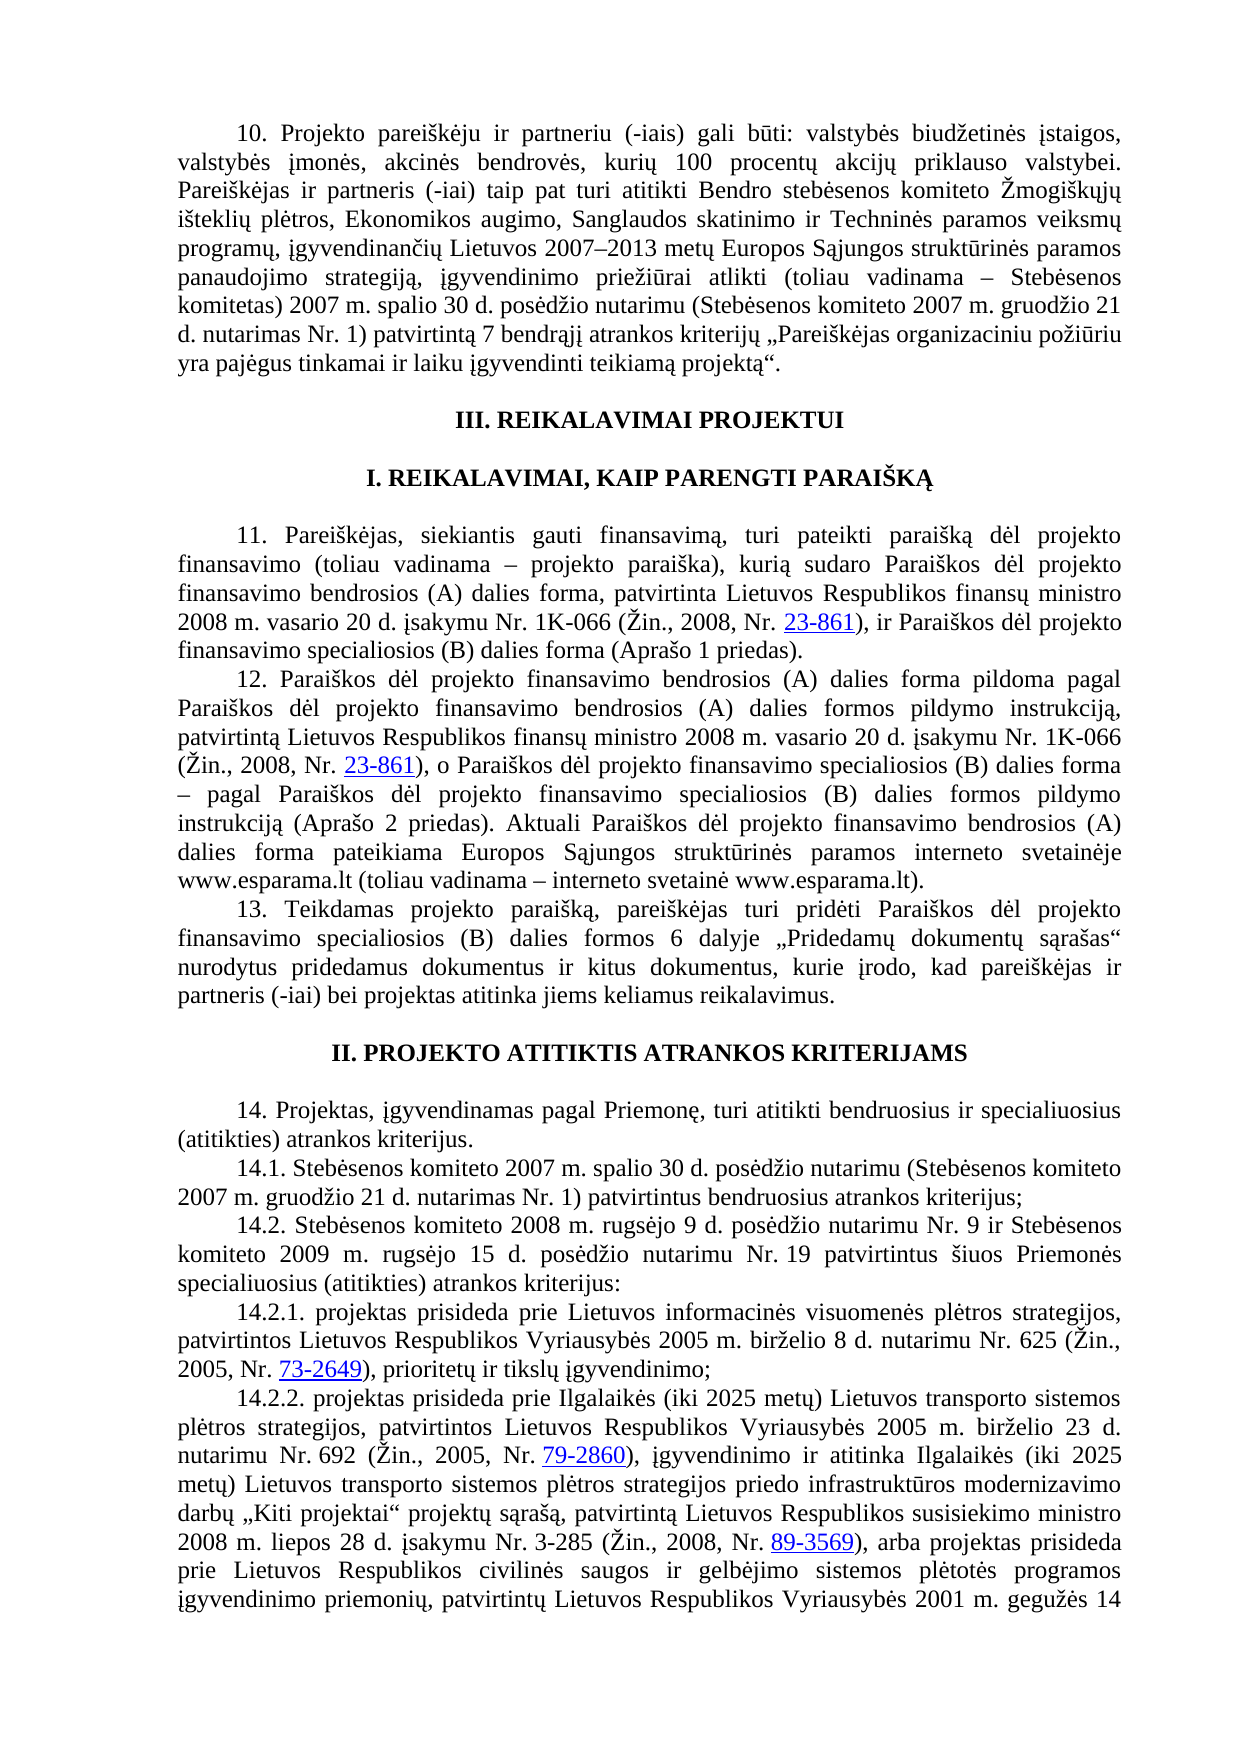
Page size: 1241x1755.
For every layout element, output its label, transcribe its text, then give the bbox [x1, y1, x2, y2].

text I. REIKALAVIMAI, KAIP PARENGTI PARAIŠKĄ [177, 463, 1122, 492]
text II. PROJEKTO ATITIKTIS ATRANKOS KRITERIJAMS [177, 1038, 1122, 1067]
text 14.2.1. projektas prisideda prie Lietuvos informacinės visuomenės plėtros strategijos, patvirtintos Lietuvos Respublikos Vyriausybės 2005 m. birželio 8 d. nutarimu Nr. 625 (Žin., 2005, Nr. 73-2649), prioritetų ir tikslų įgyvendinimo; [177, 1297, 1122, 1383]
text 13. Teikdamas projekto paraišką, pareiškėjas turi pridėti Paraiškos dėl projekto finansavimo specialiosios (B) dalies formos 6 dalyje „Pridedamų dokumentų sąrašas“ nurodytus pridedamus dokumentus ir kitus dokumentus, kurie įrodo, kad pareiškėjas ir partneris (-iai) bei projektas atitinka jiems keliamus reikalavimus. [177, 894, 1122, 1009]
text 14.1. Stebėsenos komiteto 2007 m. spalio 30 d. posėdžio nutarimu (Stebėsenos komiteto 2007 m. gruodžio 21 d. nutarimas Nr. 1) patvirtintus bendruosius atrankos kriterijus; [177, 1153, 1122, 1211]
text 14. Projektas, įgyvendinamas pagal Priemonę, turi atitikti bendruosius ir specialiuosius (atitikties) atrankos kriterijus. [177, 1096, 1122, 1153]
text III. REIKALAVIMAI PROJEKTUI [177, 406, 1122, 434]
text 10. Projekto pareiškėju ir partneriu (-iais) gali būti: valstybės biudžetinės įstaigos, valstybės įmonės, akcinės bendrovės, kurių 100 procentų akcijų priklauso valstybei. Pareiškėjas ir partneris (-iai) taip pat turi atitikti Bendro stebėsenos komiteto Žmogiškųjų išteklių plėtros, Ekonomikos augimo, Sanglaudos skatinimo ir Techninės paramos veiksmų programų, įgyvendinančių Lietuvos 2007–2013 metų Europos Sąjungos struktūrinės paramos panaudojimo strategiją, įgyvendinimo priežiūrai atlikti (toliau vadinama – Stebėsenos komitetas) 2007 m. spalio 30 d. posėdžio nutarimu (Stebėsenos komiteto 2007 m. gruodžio 21 d. nutarimas Nr. 1) patvirtintą 7 bendrąjį atrankos kriterijų „Pareiškėjas organizaciniu požiūriu yra pajėgus tinkamai ir laiku įgyvendinti teikiamą projektą“. [177, 118, 1122, 377]
text 14.2.2. projektas prisideda prie Ilgalaikės (iki 2025 metų) Lietuvos transporto sistemos plėtros strategijos, patvirtintos Lietuvos Respublikos Vyriausybės 2005 m. birželio 23 d. nutarimu Nr. 692 (Žin., 2005, Nr. 79-2860), įgyvendinimo ir atitinka Ilgalaikės (iki 2025 metų) Lietuvos transporto sistemos plėtros strategijos priedo infrastruktūros modernizavimo darbų „Kiti projektai“ projektų sąrašą, patvirtintą Lietuvos Respublikos susisiekimo ministro 2008 m. liepos 28 d. įsakymu Nr. 3-285 (Žin., 2008, Nr. 89-3569), arba projektas prisideda prie Lietuvos Respublikos civilinės saugos ir gelbėjimo sistemos plėtotės programos įgyvendinimo priemonių, patvirtintų Lietuvos Respublikos Vyriausybės 2001 m. gegužės 14 [177, 1383, 1122, 1613]
text 12. Paraiškos dėl projekto finansavimo bendrosios (A) dalies forma pildoma pagal Paraiškos dėl projekto finansavimo bendrosios (A) dalies formos pildymo instrukciją, patvirtintą Lietuvos Respublikos finansų ministro 2008 m. vasario 20 d. įsakymu Nr. 1K-066 (Žin., 2008, Nr. 23-861), o Paraiškos dėl projekto finansavimo specialiosios (B) dalies forma – pagal Paraiškos dėl projekto finansavimo specialiosios (B) dalies formos pildymo instrukciją (Aprašo 2 priedas). Aktuali Paraiškos dėl projekto finansavimo bendrosios (A) dalies forma pateikiama Europos Sąjungos struktūrinės paramos interneto svetainėje www.esparama.lt (toliau vadinama – interneto svetainė www.esparama.lt). [177, 664, 1122, 894]
text 11. Pareiškėjas, siekiantis gauti finansavimą, turi pateikti paraišką dėl projekto finansavimo (toliau vadinama – projekto paraiška), kurią sudaro Paraiškos dėl projekto finansavimo bendrosios (A) dalies forma, patvirtinta Lietuvos Respublikos finansų ministro 2008 m. vasario 20 d. įsakymu Nr. 1K-066 (Žin., 2008, Nr. 23-861), ir Paraiškos dėl projekto finansavimo specialiosios (B) dalies forma (Aprašo 1 priedas). [177, 521, 1122, 664]
text 14.2. Stebėsenos komiteto 2008 m. rugsėjo 9 d. posėdžio nutarimu Nr. 9 ir Stebėsenos komiteto 2009 m. rugsėjo 15 d. posėdžio nutarimu Nr. 19 patvirtintus šiuos Priemonės specialiuosius (atitikties) atrankos kriterijus: [177, 1211, 1122, 1297]
